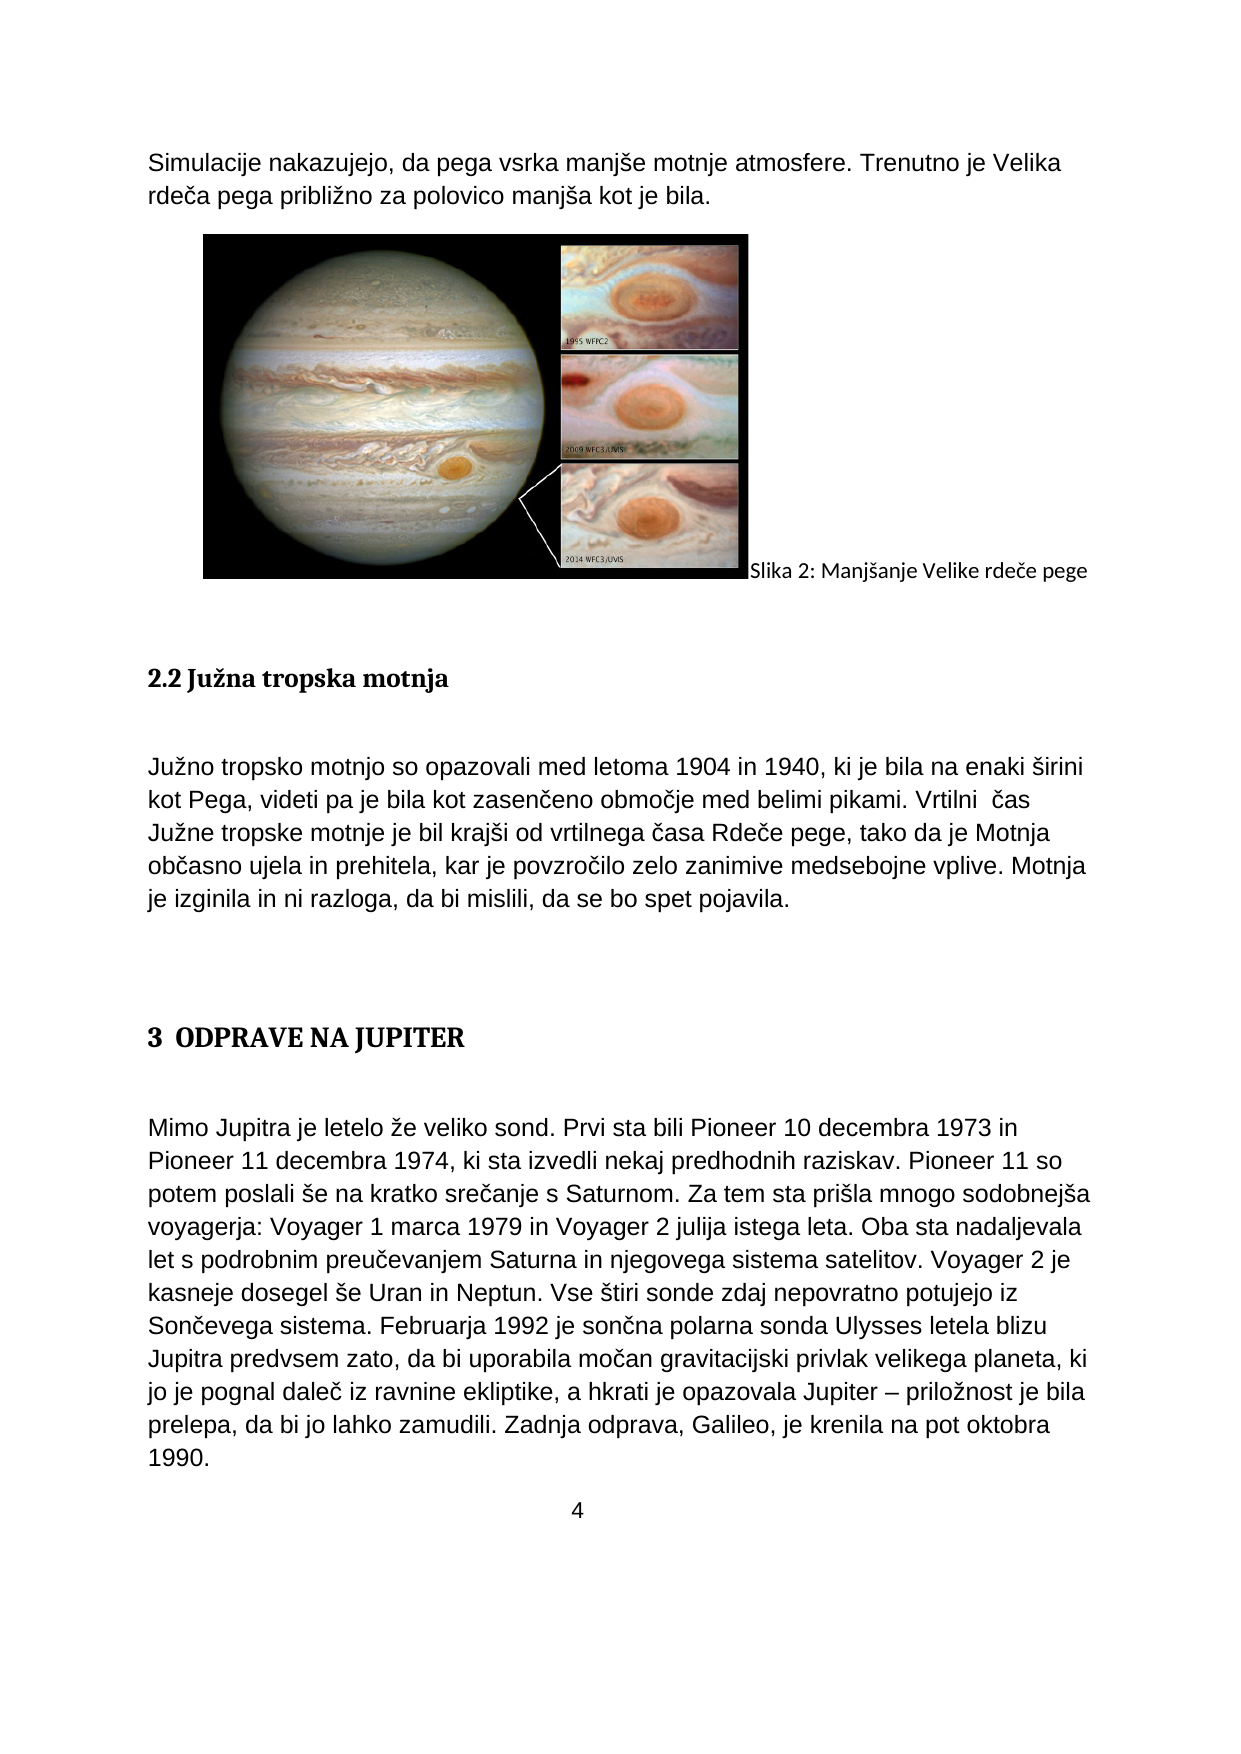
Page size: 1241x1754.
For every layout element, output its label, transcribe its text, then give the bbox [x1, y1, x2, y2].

picture [203, 234, 749, 579]
text Južno tropsko motnjo so opazovali med letoma 1904 in 1940, ki je bila na enaki širini kot Pega, videti pa je bila kot zasenčeno območje med belimi pikami. Vrtilni čas Južne tropske motnje je bil krajši od vrtilnega časa Rdeče pege, tako da je Motnja občasno ujela in prehitela, kar je povzročilo zelo zanimive medsebojne vplive. Motnja je izginila in ni razloga, da bi mislili, da se bo spet pojavila. [148, 752, 1093, 913]
text 4 [148, 1497, 1093, 1523]
text Slika 2: Manjšanje Velike rdeče pege [148, 234, 1093, 584]
text Mimo Jupitra je letelo že veliko sond. Prvi sta bili Pioneer 10 decembra 1973 in Pioneer 11 decembra 1974, ki sta izvedli nekaj predhodnih raziskav. Pioneer 11 so potem poslali še na kratko srečanje s Saturnom. Za tem sta prišla mnogo sodobnejša voyagerja: Voyager 1 marca 1979 in Voyager 2 julija istega leta. Oba sta nadaljevala let s podrobnim preučevanjem Saturna in njegovega sistema satelitov. Voyager 2 je kasneje dosegel še Uran in Neptun. Vse štiri sonde zdaj nepovratno potujejo iz Sončevega sistema. Februarja 1992 je sončna polarna sonda Ulysses letela blizu Jupitra predvsem zato, da bi uporabila močan gravitacijski privlak velikega planeta, ki jo je pognal daleč iz ravnine ekliptike, a hkrati je opazovala Jupiter – priložnost je bila prelepa, da bi jo lahko zamudili. Zadnja odprava, Galileo, je krenila na pot oktobra 1990. [148, 1113, 1093, 1472]
subtitle 2.2 Južna tropska motnja [148, 663, 1093, 694]
subtitle 3 ODPRAVE NA JUPITER [148, 1021, 1093, 1054]
text Simulacije nakazujejo, da pega vsrka manjše motnje atmosfere. Trenutno je Velika rdeča pega približno za polovico manjša kot je bila. [148, 148, 1093, 209]
